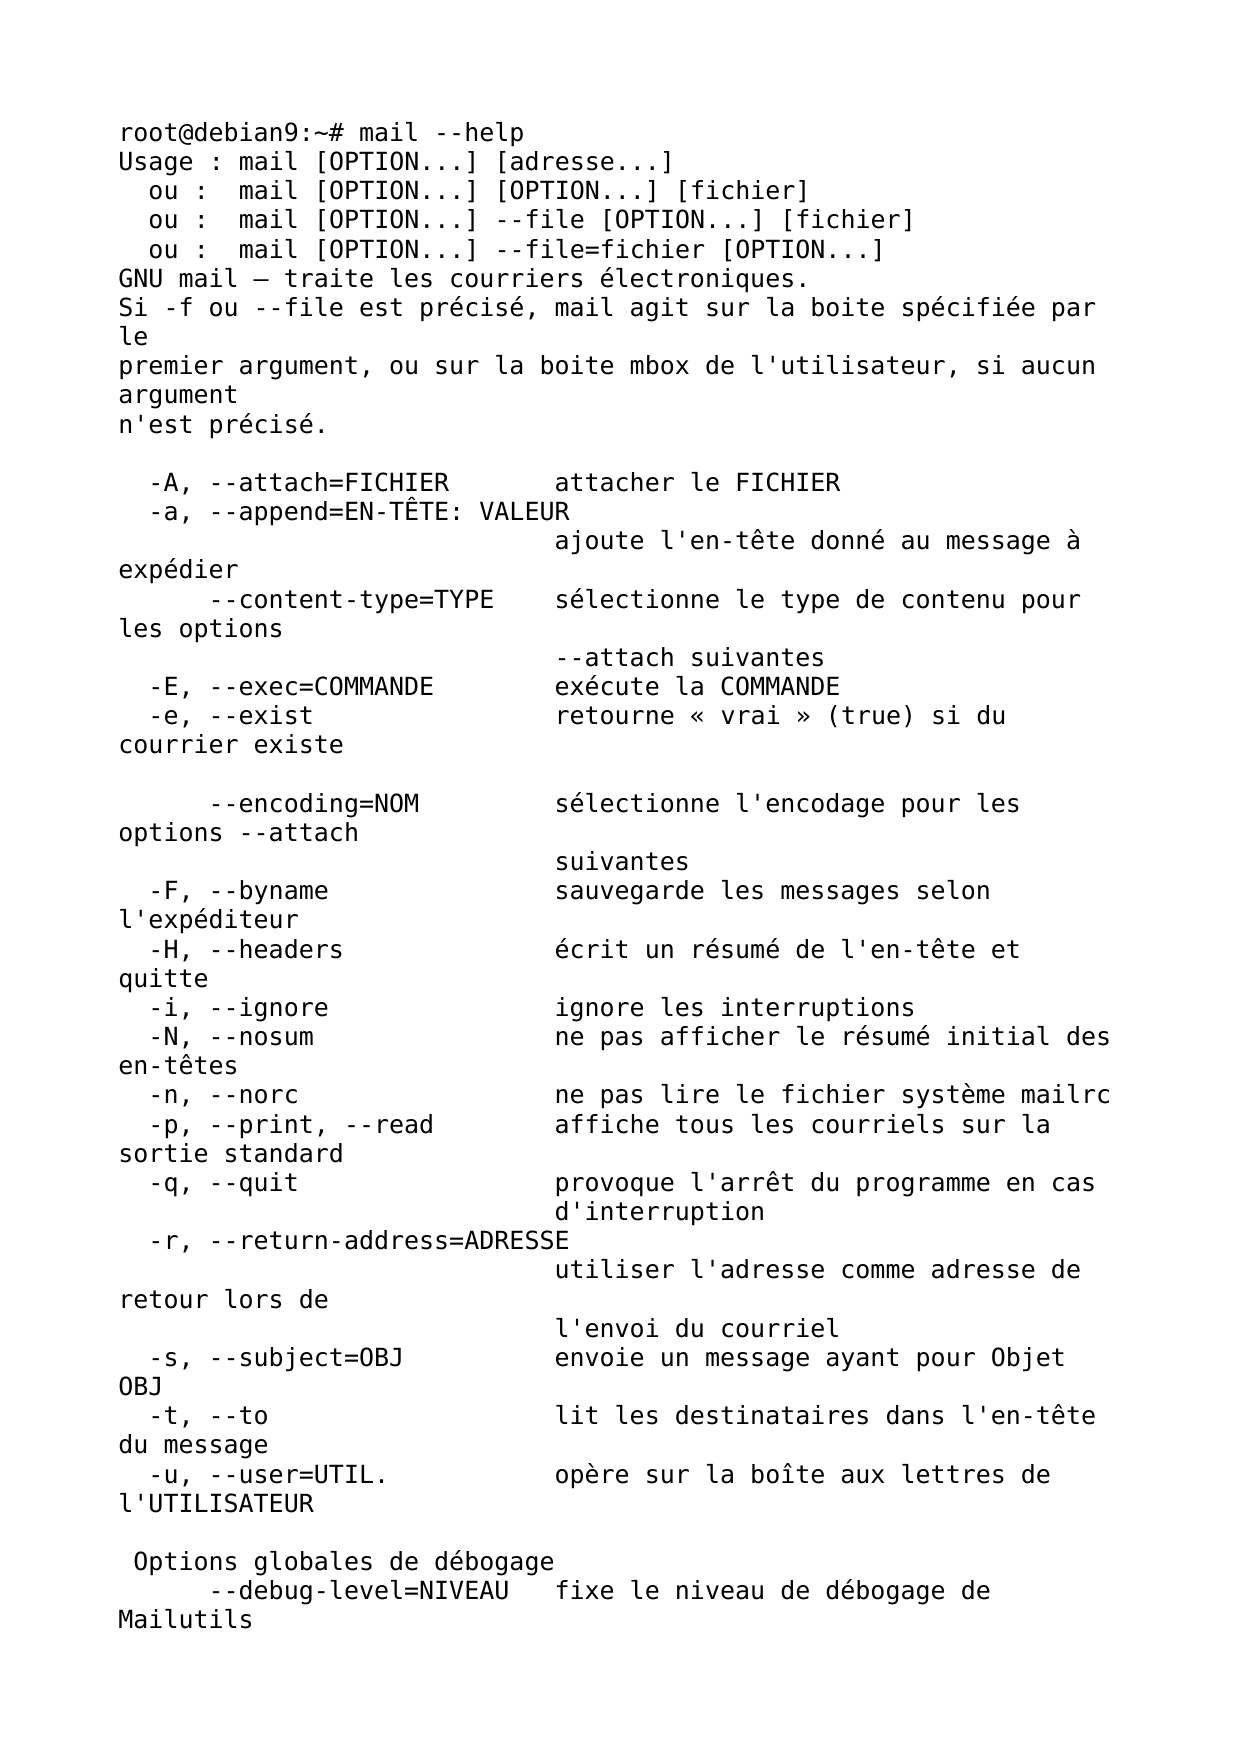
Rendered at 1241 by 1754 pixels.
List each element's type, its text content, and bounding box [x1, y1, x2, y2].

text root@debian9:~# mail --help Usage : mail [OPTION...] [adresse...] ou : mail [OPTION...] [OPTION...] [fichier] ou : mail [OPTION...] --file [OPTION...] [fichier] ou : mail [OPTION...] --file=fichier [OPTION...] GNU mail — traite les courriers électroniques. Si -f ou --file est précisé, mail agit sur la boite spécifiée par le premier argument, ou sur la boite mbox de l'utilisateur, si aucun argument n'est précisé. -A, --attach=FICHIER attacher le FICHIER -a, --append=EN-TÊTE: VALEUR ajoute l'en-tête donné au message à expédier --content-type=TYPE sélectionne le type de contenu pour les options --attach suivantes -E, --exec=COMMANDE exécute la COMMANDE -e, --exist retourne « vrai » (true) si du courrier existe --encoding=NOM sélectionne l'encodage pour les options --attach suivantes -F, --byname sauvegarde les messages selon l'expéditeur -H, --headers écrit un résumé de l'en-tête et quitte -i, --ignore ignore les interruptions -N, --nosum ne pas afficher le résumé initial des en-têtes -n, --norc ne pas lire le fichier système mailrc -p, --print, --read affiche tous les courriels sur la sortie standard -q, --quit provoque l'arrêt du programme en cas d'interruption -r, --return-address=ADRESSE utiliser l'adresse comme adresse de retour lors de l'envoi du courriel -s, --subject=OBJ envoie un message ayant pour Objet OBJ -t, --to lit les destinataires dans l'en-tête du message -u, --user=UTIL. opère sur la boîte aux lettres de l'UTILISATEUR Options globales de débogage --debug-level=NIVEAU fixe le niveau de débogage de Mailutils [118, 118, 1122, 1635]
